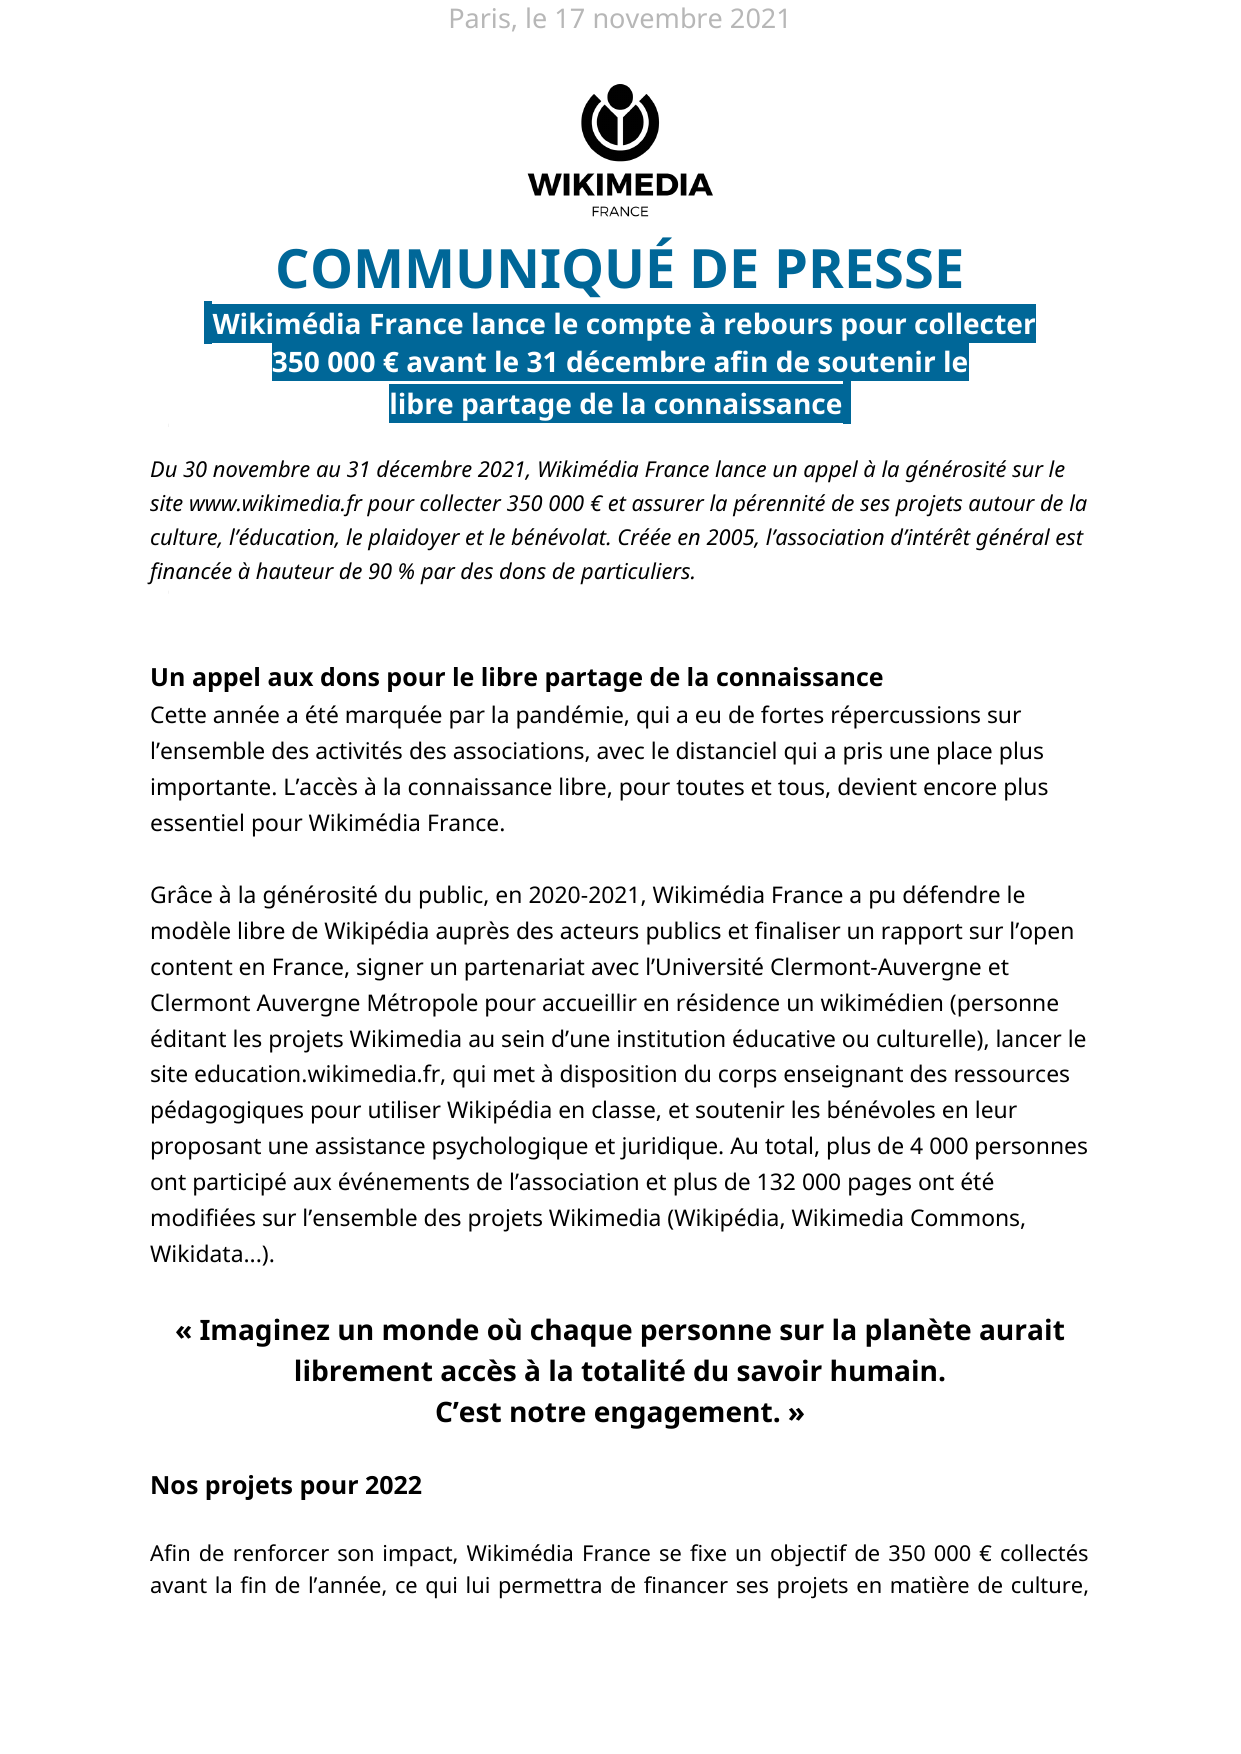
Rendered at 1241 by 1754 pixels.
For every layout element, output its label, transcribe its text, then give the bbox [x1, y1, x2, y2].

text Du 30 novembre au 31 décembre 2021, Wikimédia France lance un appel à la générosité sur le site www.wikimedia.fr pour collecter 350 000 € et assurer la pérennité de ses projets autour de la culture, l’éducation, le plaidoyer et le bénévolat. Créée en 2005, l’association d’intérêt général est financée à hauteur de 90 % par des dons de particuliers. [150, 454, 1090, 586]
text Afin de renforcer son impact, Wikimédia France se fixe un objectif de 350 000 € collectés avant la fin de l’année, ce qui lui permettra de financer ses projets en matière de culture, [150, 1538, 1090, 1600]
text Grâce à la générosité du public, en 2020-2021, Wikimédia France a pu défendre le modèle libre de Wikipédia auprès des acteurs publics et finaliser un rapport sur l’open content en France, signer un partenariat avec l’Université Clermont-Auvergne et Clermont Auvergne Métropole pour accueillir en résidence un wikimédien (personne éditant les projets Wikimedia au sein d’une institution éducative ou culturelle), lancer le site education.wikimedia.fr, qui met à disposition du corps enseignant des ressources pédagogiques pour utiliser Wikipédia en classe, et soutenir les bénévoles en leur proposant une assistance psychologique et juridique. Au total, plus de 4 000 personnes ont participé aux événements de l’association et plus de 132 000 pages ont été modifiées sur l’ensemble des projets Wikimedia (Wikipédia, Wikimedia Commons, Wikidata...). [150, 879, 1090, 1269]
subtitle 350 000 € avant le 31 décembre afin de soutenir le [150, 343, 272, 381]
picture [522, 84, 718, 227]
text C’est notre engagement. » [150, 1393, 1090, 1431]
subtitle libre partage de la connaissance. [851, 381, 1090, 424]
text Nos projets pour 2022 [150, 1468, 1090, 1502]
subtitle Wikimédia France lance le compte à rebours pour collecter [150, 304, 204, 343]
text Un appel aux dons pour le libre partage de la connaissance [150, 660, 1090, 694]
subtitle 350 000 € avant le 31 décembre afin de soutenir le [969, 343, 1090, 381]
text Cette année a été marquée par la pandémie, qui a eu de fortes répercussions sur l’ensemble des activités des associations, avec le distanciel qui a pris une place plus importante. L’accès à la connaissance libre, pour toutes et tous, devient encore plus essentiel pour Wikimédia France. [150, 699, 1090, 838]
subtitle libre partage de la connaissance. [150, 381, 843, 424]
text « Imaginez un monde où chaque personne sur la planète aurait librement accès à la totalité du savoir humain. [150, 1310, 1090, 1390]
subtitle Wikimédia France lance le compte à rebours pour collecter [1036, 304, 1090, 343]
